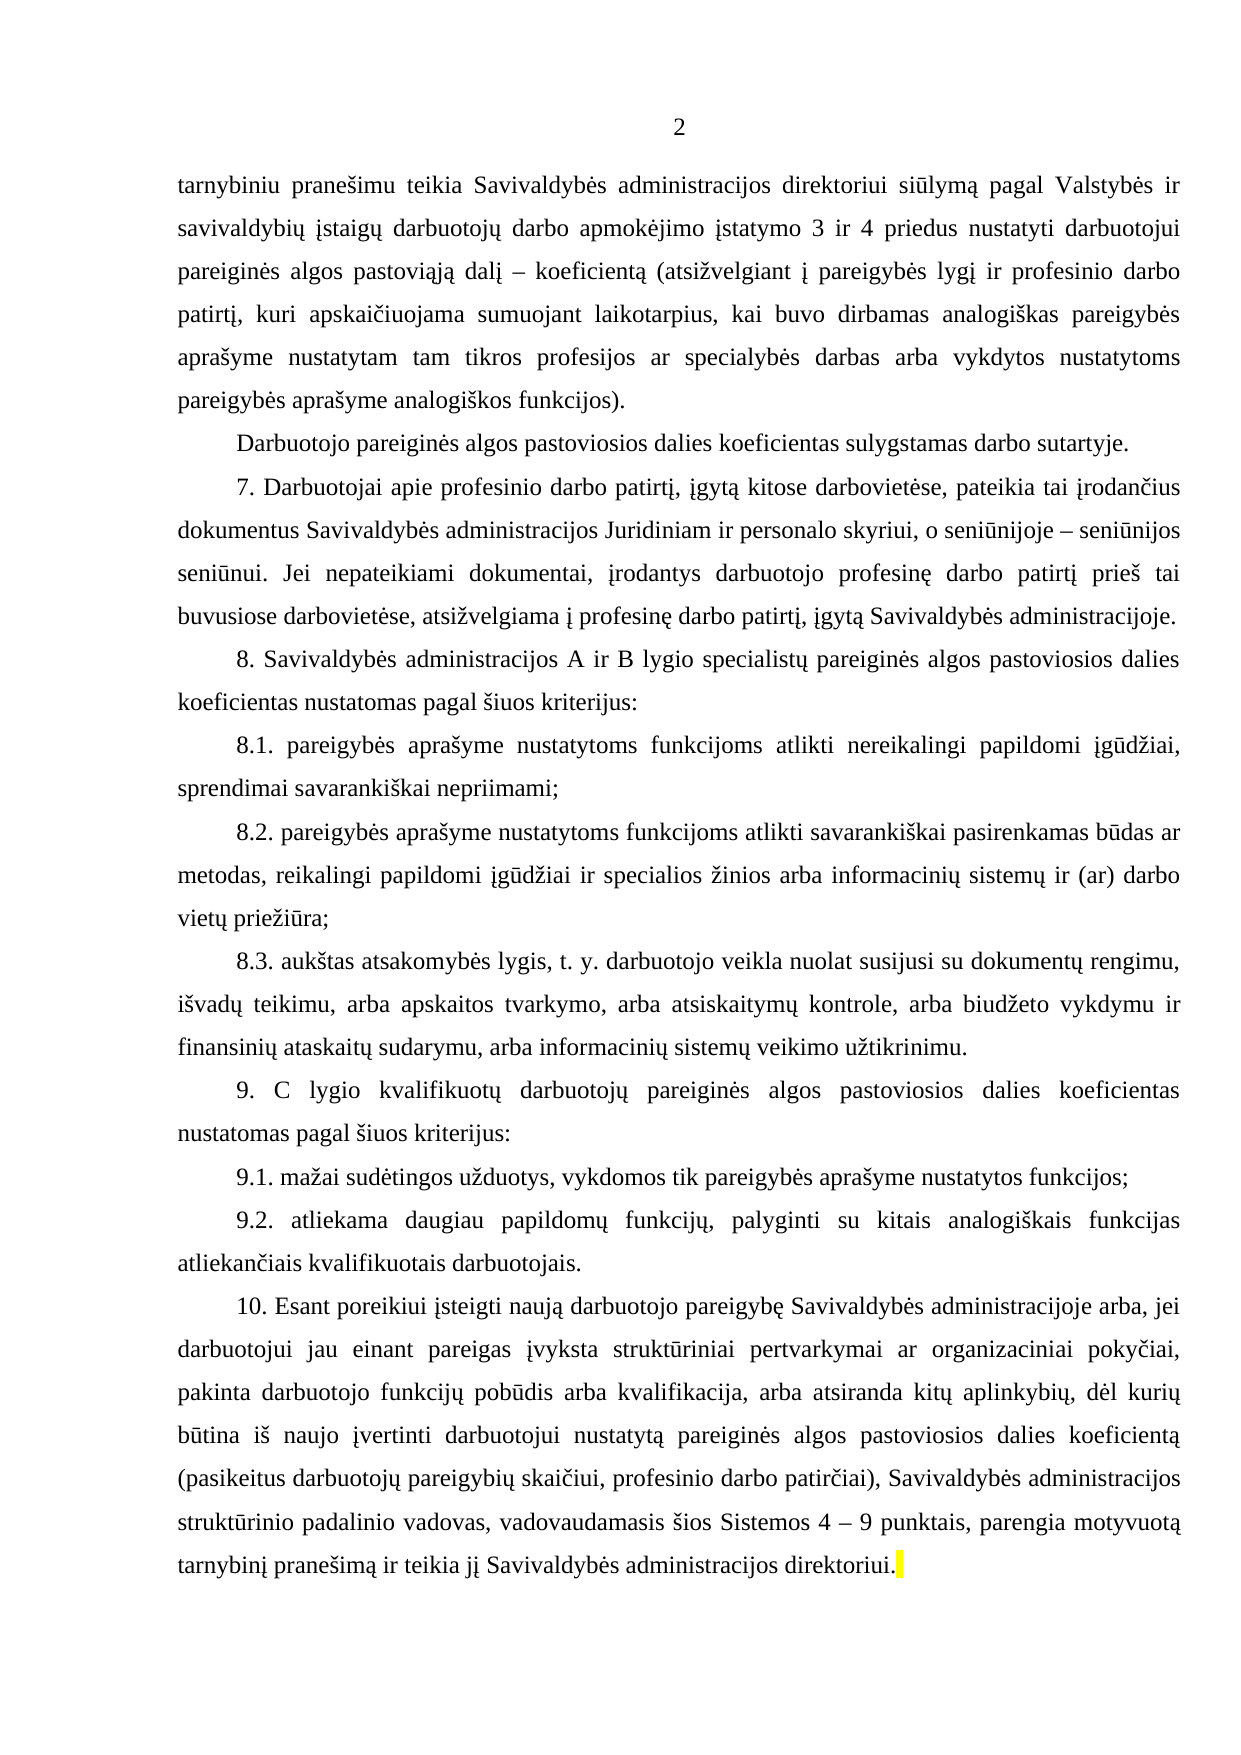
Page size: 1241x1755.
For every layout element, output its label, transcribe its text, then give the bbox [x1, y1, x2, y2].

text 7. Darbuotojai apie profesinio darbo patirtį, įgytą kitose darbovietėse, pateikia tai įrodančius dokumentus Savivaldybės administracijos Juridiniam ir personalo skyriui, o seniūnijoje – seniūnijos seniūnui. Jei nepateikiami dokumentai, įrodantys darbuotojo profesinę darbo patirtį prieš tai buvusiose darbovietėse, atsižvelgiama į profesinę darbo patirtį, įgytą Savivaldybės administracijoje. [177, 472, 1181, 630]
text tarnybiniu pranešimu teikia Savivaldybės administracijos direktoriui siūlymą pagal Valstybės ir savivaldybių įstaigų darbuotojų darbo apmokėjimo įstatymo 3 ir 4 priedus nustatyti darbuotojui pareiginės algos pastoviąją dalį – koeficientą (atsižvelgiant į pareigybės lygį ir profesinio darbo patirtį, kuri apskaičiuojama sumuojant laikotarpius, kai buvo dirbamas analogiškas pareigybės aprašyme nustatytam tam tikros profesijos ar specialybės darbas arba vykdytos nustatytoms pareigybės aprašyme analogiškos funkcijos). [177, 170, 1181, 414]
text 9.2. atliekama daugiau papildomų funkcijų, palyginti su kitais analogiškais funkcijas atliekančiais kvalifikuotais darbuotojais. [177, 1205, 1181, 1277]
text Darbuotojo pareiginės algos pastoviosios dalies koeficientas sulygstamas darbo sutartyje. [177, 428, 1181, 457]
text 8.2. pareigybės aprašyme nustatytoms funkcijoms atlikti savarankiškai pasirenkamas būdas ar metodas, reikalingi papildomi įgūdžiai ir specialios žinios arba informacinių sistemų ir (ar) darbo vietų priežiūra; [177, 817, 1181, 932]
text 9.1. mažai sudėtingos užduotys, vykdomos tik pareigybės aprašyme nustatytos funkcijos; [177, 1162, 1181, 1190]
text 8. Savivaldybės administracijos A ir B lygio specialistų pareiginės algos pastoviosios dalies koeficientas nustatomas pagal šiuos kriterijus: [177, 644, 1181, 716]
text 8.1. pareigybės aprašyme nustatytoms funkcijoms atlikti nereikalingi papildomi įgūdžiai, sprendimai savarankiškai nepriimami; [177, 730, 1181, 802]
text 10. Esant poreikiui įsteigti naują darbuotojo pareigybę Savivaldybės administracijoje arba, jei darbuotojui jau einant pareigas įvyksta struktūriniai pertvarkymai ar organizaciniai pokyčiai, pakinta darbuotojo funkcijų pobūdis arba kvalifikacija, arba atsiranda kitų aplinkybių, dėl kurių būtina iš naujo įvertinti darbuotojui nustatytą pareiginės algos pastoviosios dalies koeficientą (pasikeitus darbuotojų pareigybių skaičiui, profesinio darbo patirčiai), Savivaldybės administracijos struktūrinio padalinio vadovas, vadovaudamasis šios Sistemos 4 – 9 punktais, parengia motyvuotą tarnybinį pranešimą ir teikia jį Savivaldybės administracijos direktoriui. [177, 1291, 1181, 1578]
text 8.3. aukštas atsakomybės lygis, t. y. darbuotojo veikla nuolat susijusi su dokumentų rengimu, išvadų teikimu, arba apskaitos tvarkymo, arba atsiskaitymų kontrole, arba biudžeto vykdymu ir finansinių ataskaitų sudarymu, arba informacinių sistemų veikimo užtikrinimu. [177, 946, 1181, 1061]
text 9. C lygio kvalifikuotų darbuotojų pareiginės algos pastoviosios dalies koeficientas nustatomas pagal šiuos kriterijus: [177, 1075, 1181, 1147]
